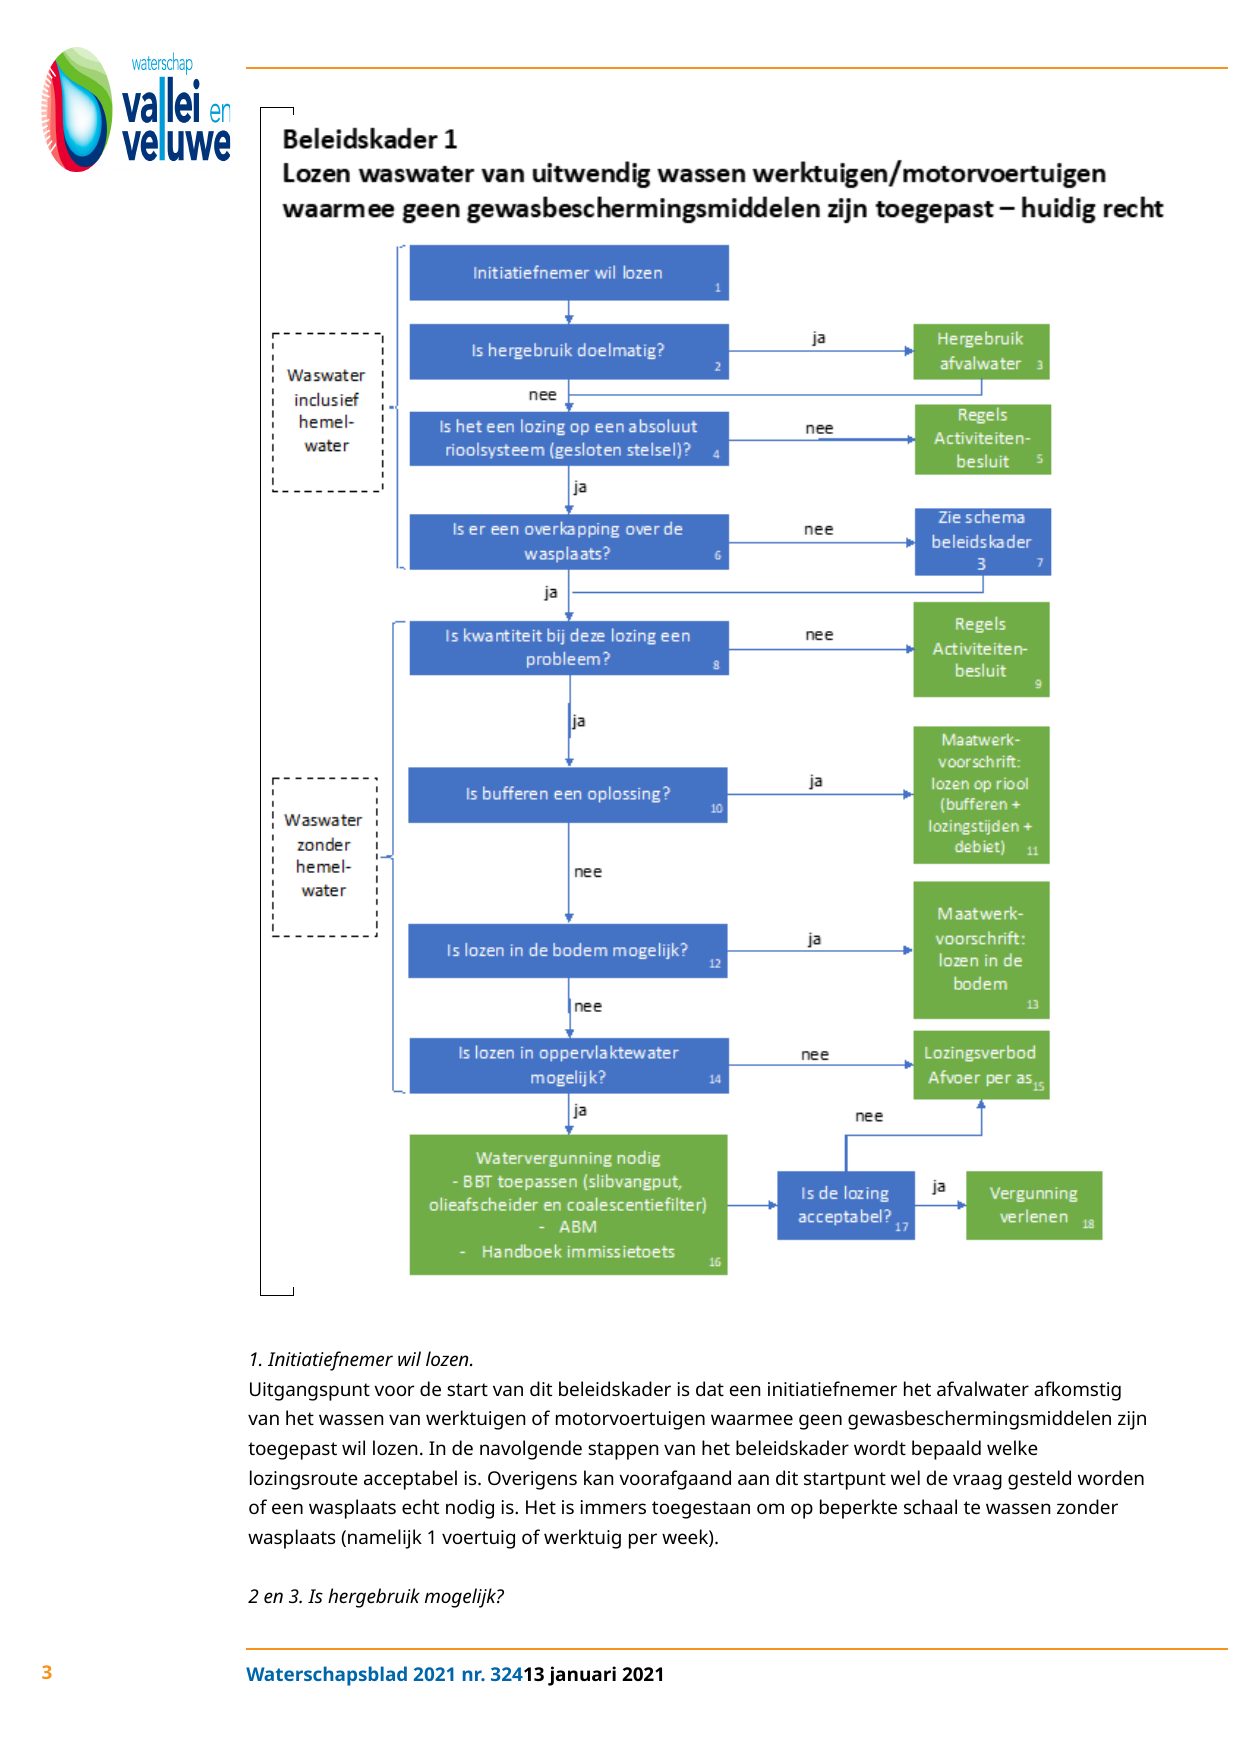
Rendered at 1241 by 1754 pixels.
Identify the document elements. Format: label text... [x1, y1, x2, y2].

picture [268, 115, 1173, 1287]
picture [41, 47, 231, 172]
text 1. Initiatiefnemer wil lozen. [248, 1346, 1152, 1372]
text Uitgangspunt voor de start van dit beleidskader is dat een initiatiefnemer het afvalwater afkomstig van het wassen van werktuigen of motorvoertuigen waarmee geen gewasbeschermingsmiddelen zijn toegepast wil lozen. In de navolgende stappen van het beleidskader wordt bepaald welke lozingsroute acceptabel is. Overigens kan voorafgaand aan dit startpunt wel de vraag gesteld worden of een wasplaats echt nodig is. Het is immers toegestaan om op beperkte schaal te wassen zonder wasplaats (namelijk 1 voertuig of werktuig per week). [248, 1376, 1152, 1549]
text 2 en 3. Is hergebruik mogelijk? [248, 1583, 1152, 1609]
